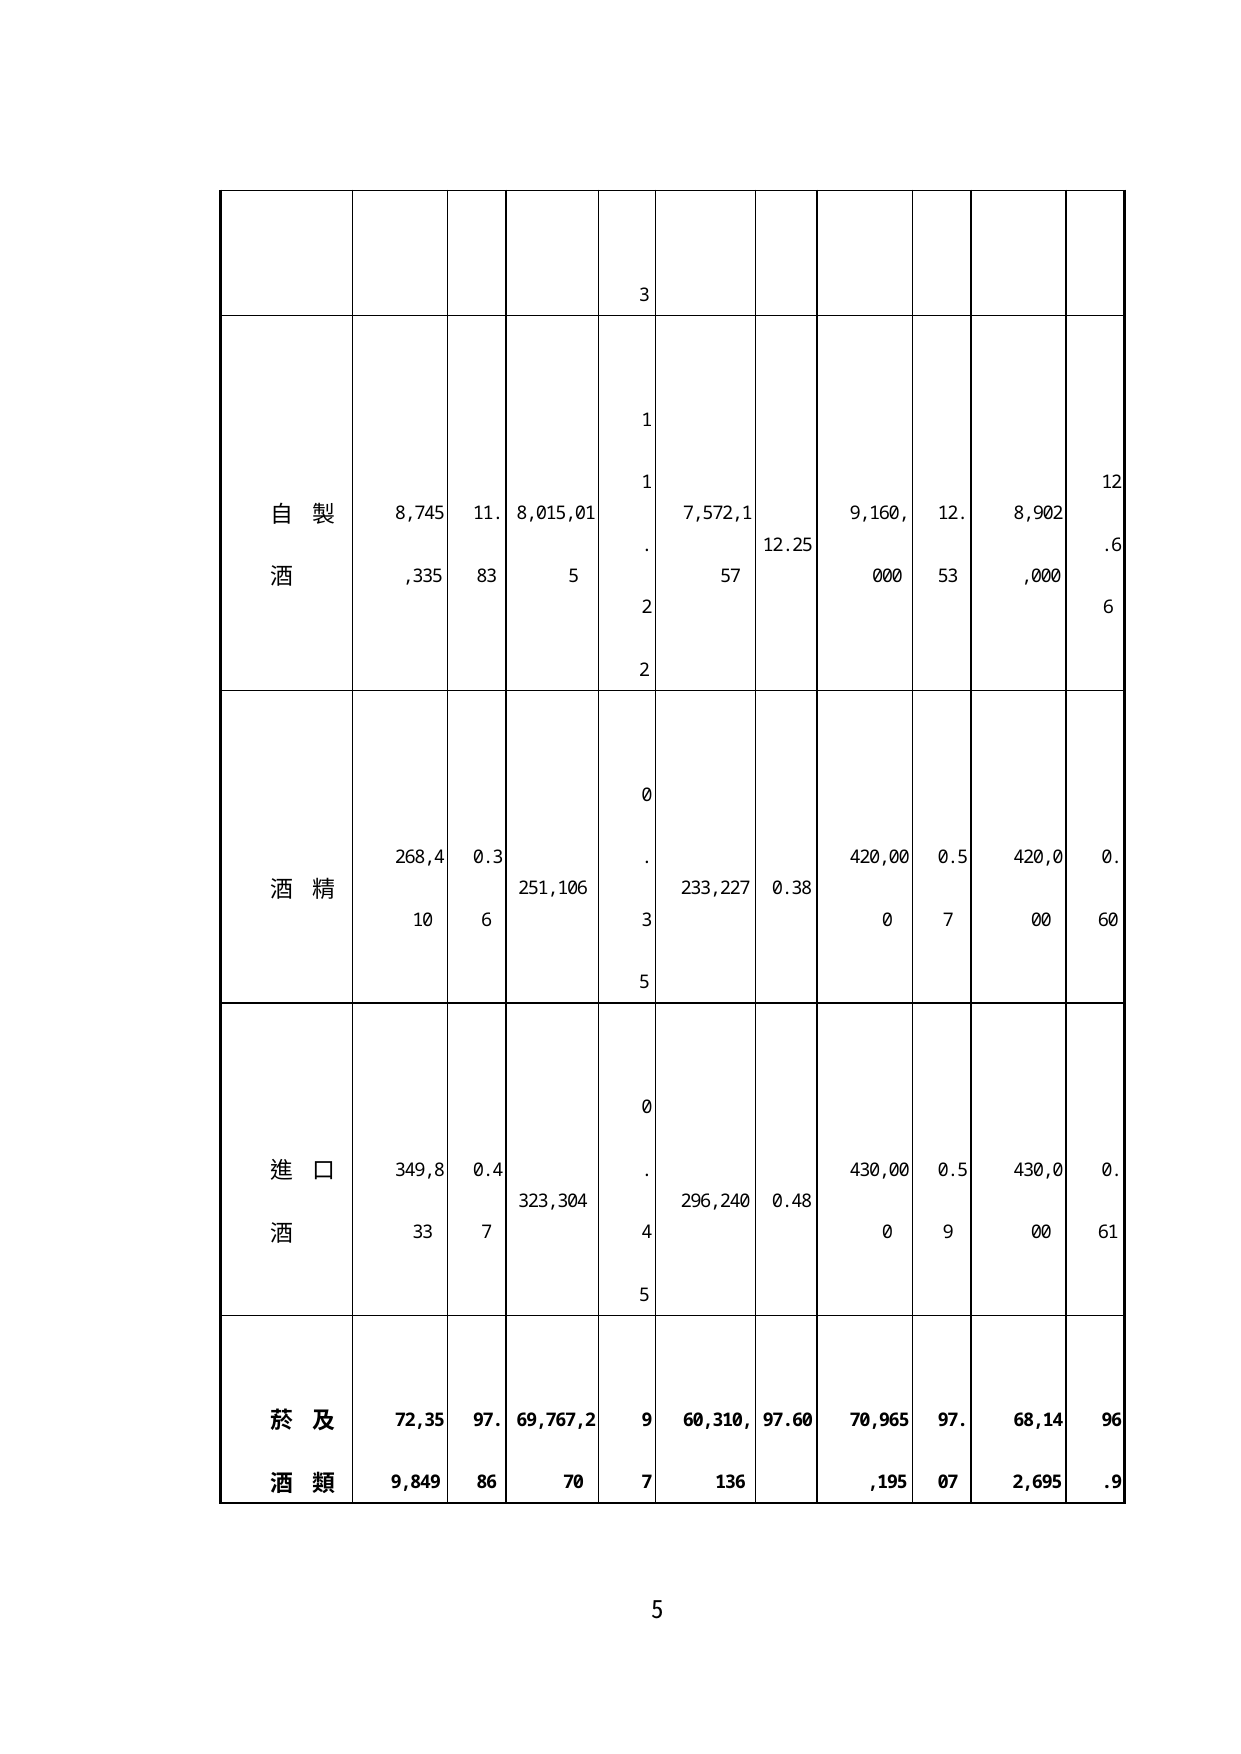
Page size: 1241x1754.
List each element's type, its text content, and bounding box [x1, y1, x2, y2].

table_cell 酒精 [222, 691, 352, 1002]
table_cell 12.53 [913, 316, 970, 689]
table_cell 349,833 [353, 1004, 447, 1314]
table_cell 233,227 [656, 691, 755, 1002]
table_cell 菸及酒類 [222, 1316, 352, 1502]
table_cell 8,015,015 [507, 316, 598, 689]
table_cell 420,000 [972, 691, 1065, 1002]
table_cell 0.35 [599, 691, 655, 1002]
table_cell 0.60 [1067, 691, 1123, 1002]
table_cell 296,240 [656, 1004, 755, 1314]
table_cell [756, 191, 816, 314]
table_cell 0.59 [913, 1004, 970, 1314]
table_cell [222, 191, 352, 314]
table_cell 268,410 [353, 691, 447, 1002]
table_cell 8,902,000 [972, 316, 1065, 689]
table_cell [448, 191, 505, 314]
table_cell 72,359,849 [353, 1316, 447, 1502]
table_cell 97.86 [448, 1316, 505, 1502]
table_cell 12.66 [1067, 316, 1123, 689]
table_cell 0.61 [1067, 1004, 1123, 1314]
table_cell 12.25 [756, 316, 816, 689]
table_cell 251,106 [507, 691, 598, 1002]
table_cell 96.9 [1067, 1316, 1123, 1502]
table_cell [507, 191, 598, 314]
table_cell 0.48 [756, 1004, 816, 1314]
table_cell 3 [599, 191, 655, 314]
table_cell 97 [599, 1316, 655, 1502]
table_cell 0.36 [448, 691, 505, 1002]
table_cell 11.83 [448, 316, 505, 689]
table_cell 430,000 [972, 1004, 1065, 1314]
table_cell 97.07 [913, 1316, 970, 1502]
table_cell 323,304 [507, 1004, 598, 1314]
table_cell [353, 191, 447, 314]
table_cell 9,160,000 [818, 316, 912, 689]
table_cell 430,000 [818, 1004, 912, 1314]
table_cell 7,572,157 [656, 316, 755, 689]
table_cell 420,000 [818, 691, 912, 1002]
table_cell 69,767,270 [507, 1316, 598, 1502]
table_cell 11.22 [599, 316, 655, 689]
table_cell 68,142,695 [972, 1316, 1065, 1502]
table_cell 60,310,136 [656, 1316, 755, 1502]
table_cell 0.57 [913, 691, 970, 1002]
table_cell 0.47 [448, 1004, 505, 1314]
table_cell [1067, 191, 1123, 314]
table_cell 97.60 [756, 1316, 816, 1502]
table_cell 自製酒 [222, 316, 352, 689]
table_cell 進口酒 [222, 1004, 352, 1314]
table_cell [656, 191, 755, 314]
table_cell 70,965,195 [818, 1316, 912, 1502]
table_cell 0.38 [756, 691, 816, 1002]
table_cell 8,745,335 [353, 316, 447, 689]
table_cell 0.45 [599, 1004, 655, 1314]
table_cell [818, 191, 912, 314]
table_cell [972, 191, 1065, 314]
table_cell [913, 191, 970, 314]
